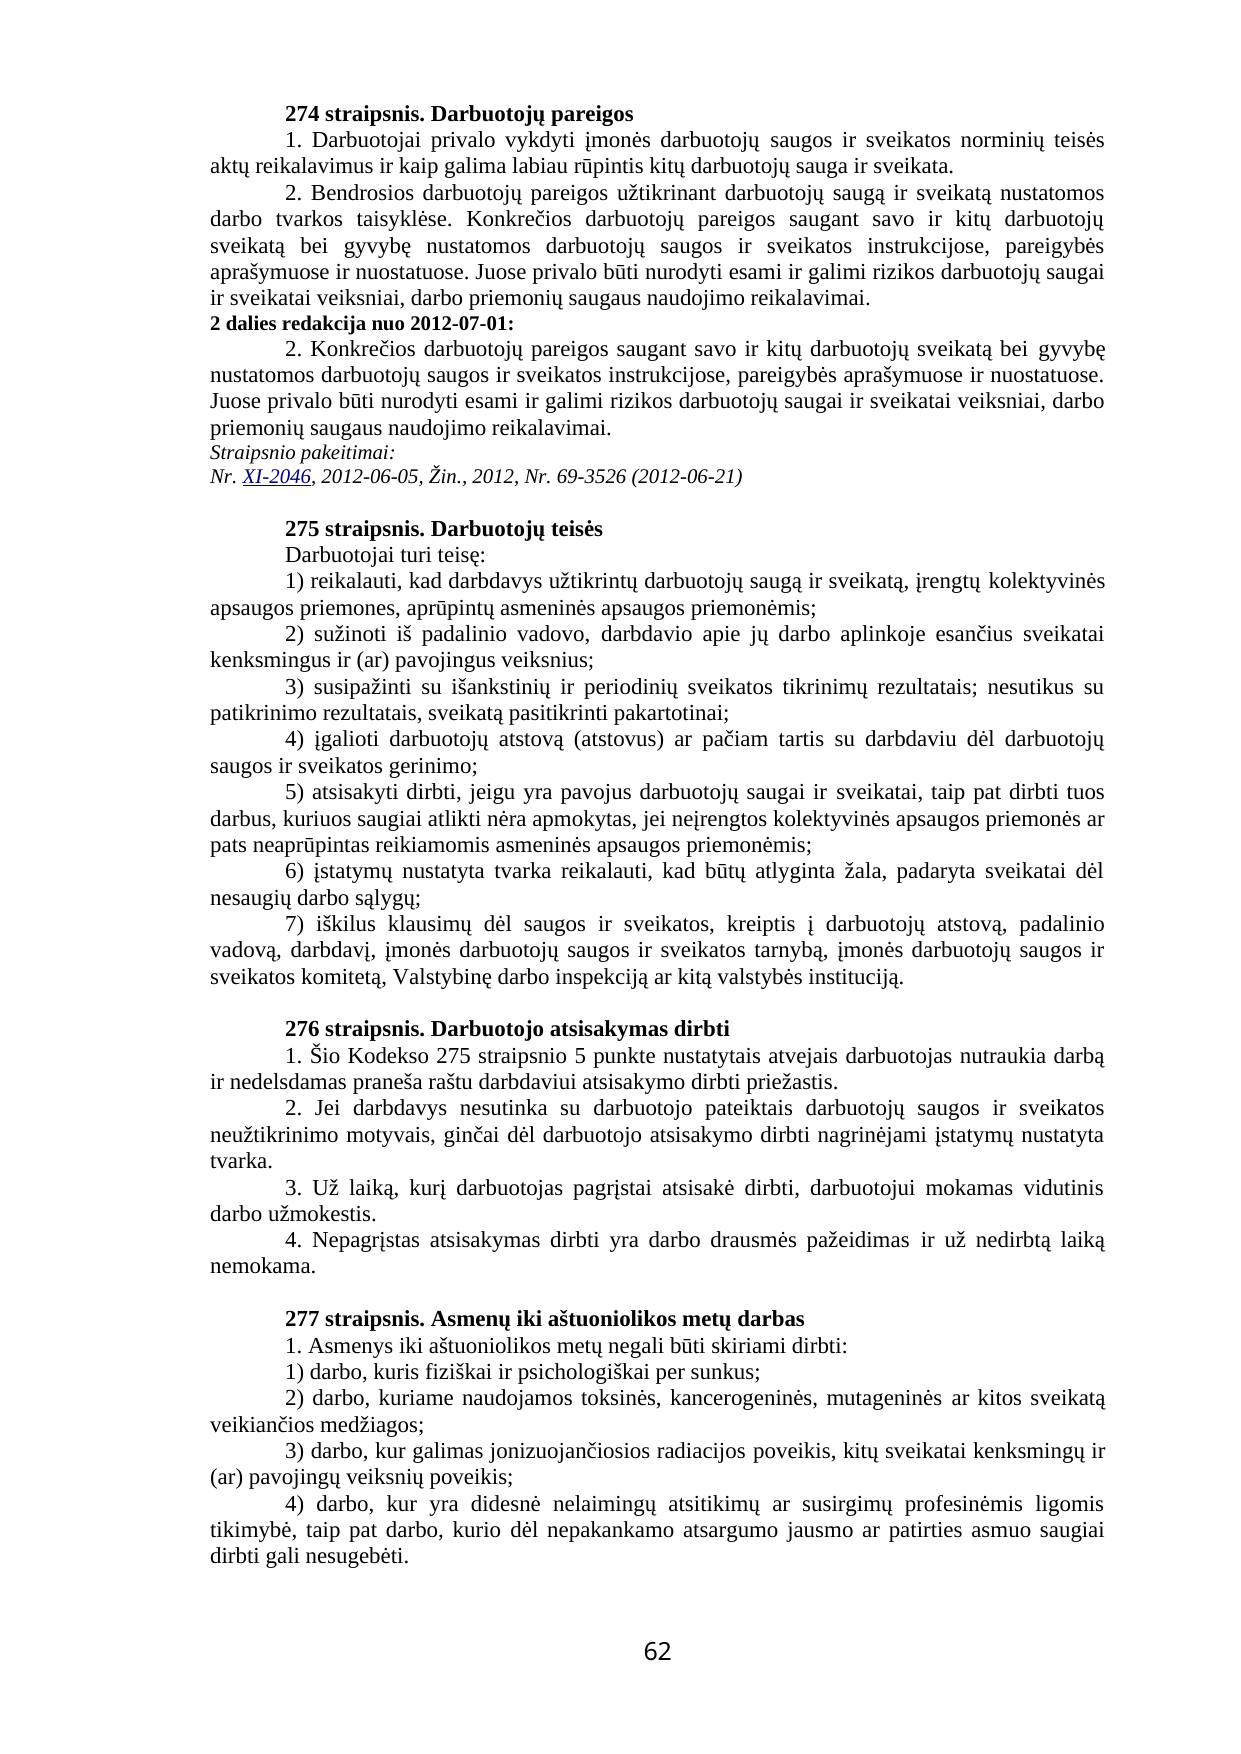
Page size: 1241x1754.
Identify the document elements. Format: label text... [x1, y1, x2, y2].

text 275 straipsnis. Darbuotojų teisės [210, 515, 1106, 541]
text Nr. XI-2046, 2012-06-05, Žin., 2012, Nr. 69-3526 (2012-06-21) [210, 464, 1106, 488]
text 5) atsisakyti dirbti, jeigu yra pavojus darbuotojų saugai ir sveikatai, taip pat dirbti tuos darbus, kuriuos saugiai atlikti nėra apmokytas, jei neįrengtos kolektyvinės apsaugos priemonės ar pats neaprūpintas reikiamomis asmeninės apsaugos priemonėmis; [210, 778, 1106, 857]
text 1. Šio Kodekso 275 straipsnio 5 punkte nustatytais atvejais darbuotojas nutraukia darbą ir nedelsdamas praneša raštu darbdaviui atsisakymo dirbti priežastis. [210, 1042, 1106, 1094]
text 3) darbo, kur galimas jonizuojančiosios radiacijos poveikis, kitų sveikatai kenksmingų ir (ar) pavojingų veiksnių poveikis; [210, 1437, 1106, 1490]
text 274 straipsnis. Darbuotojų pareigos [210, 100, 1106, 126]
text 276 straipsnis. Darbuotojo atsisakymas dirbti [210, 1015, 1106, 1042]
text 2. Konkrečios darbuotojų pareigos saugant savo ir kitų darbuotojų sveikatą bei gyvybę nustatomos darbuotojų saugos ir sveikatos instrukcijose, pareigybės aprašymuose ir nuostatuose. Juose privalo būti nurodyti esami ir galimi rizikos darbuotojų saugai ir sveikatai veiksniai, darbo priemonių saugaus naudojimo reikalavimai. [210, 335, 1106, 440]
text Straipsnio pakeitimai: [210, 440, 1106, 464]
text 7) iškilus klausimų dėl saugos ir sveikatos, kreiptis į darbuotojų atstovą, padalinio vadovą, darbdavį, įmonės darbuotojų saugos ir sveikatos tarnybą, įmonės darbuotojų saugos ir sveikatos komitetą, Valstybinę darbo inspekciją ar kitą valstybės instituciją. [210, 910, 1106, 989]
text 2) sužinoti iš padalinio vadovo, darbdavio apie jų darbo aplinkoje esančius sveikatai kenksmingus ir (ar) pavojingus veiksnius; [210, 620, 1106, 673]
text 1. Darbuotojai privalo vykdyti įmonės darbuotojų saugos ir sveikatos norminių teisės aktų reikalavimus ir kaip galima labiau rūpintis kitų darbuotojų sauga ir sveikata. [210, 126, 1106, 179]
text 2. Bendrosios darbuotojų pareigos užtikrinant darbuotojų saugą ir sveikatą nustatomos darbo tvarkos taisyklėse. Konkrečios darbuotojų pareigos saugant savo ir kitų darbuotojų sveikatą bei gyvybę nustatomos darbuotojų saugos ir sveikatos instrukcijose, pareigybės aprašymuose ir nuostatuose. Juose privalo būti nurodyti esami ir galimi rizikos darbuotojų saugai ir sveikatai veiksniai, darbo priemonių saugaus naudojimo reikalavimai. [210, 179, 1106, 311]
text 4. Nepagrįstas atsisakymas dirbti yra darbo drausmės pažeidimas ir už nedirbtą laiką nemokama. [210, 1226, 1106, 1279]
text 3. Už laiką, kurį darbuotojas pagrįstai atsisakė dirbti, darbuotojui mokamas vidutinis darbo užmokestis. [210, 1173, 1106, 1226]
text 6) įstatymų nustatyta tvarka reikalauti, kad būtų atlyginta žala, padaryta sveikatai dėl nesaugių darbo sąlygų; [210, 857, 1106, 910]
text 4) darbo, kur yra didesnė nelaimingų atsitikimų ar susirgimų profesinėmis ligomis tikimybė, taip pat darbo, kurio dėl nepakankamo atsargumo jausmo ar patirties asmuo saugiai dirbti gali nesugebėti. [210, 1490, 1106, 1569]
text 4) įgalioti darbuotojų atstovą (atstovus) ar pačiam tartis su darbdaviu dėl darbuotojų saugos ir sveikatos gerinimo; [210, 726, 1106, 778]
text 1) darbo, kuris fiziškai ir psichologiškai per sunkus; [210, 1358, 1106, 1384]
text 1. Asmenys iki aštuoniolikos metų negali būti skiriami dirbti: [210, 1332, 1106, 1358]
text Darbuotojai turi teisę: [210, 541, 1106, 567]
text 1) reikalauti, kad darbdavys užtikrintų darbuotojų saugą ir sveikatą, įrengtų kolektyvinės apsaugos priemones, aprūpintų asmeninės apsaugos priemonėmis; [210, 567, 1106, 620]
text 2) darbo, kuriame naudojamos toksinės, kancerogeninės, mutageninės ar kitos sveikatą veikiančios medžiagos; [210, 1384, 1106, 1437]
text 2. Jei darbdavys nesutinka su darbuotojo pateiktais darbuotojų saugos ir sveikatos neužtikrinimo motyvais, ginčai dėl darbuotojo atsisakymo dirbti nagrinėjami įstatymų nustatyta tvarka. [210, 1094, 1106, 1173]
text 3) susipažinti su išankstinių ir periodinių sveikatos tikrinimų rezultatais; nesutikus su patikrinimo rezultatais, sveikatą pasitikrinti pakartotinai; [210, 673, 1106, 726]
text 2 dalies redakcija nuo 2012-07-01: [210, 311, 1106, 335]
text 277 straipsnis. Asmenų iki aštuoniolikos metų darbas [210, 1305, 1106, 1332]
